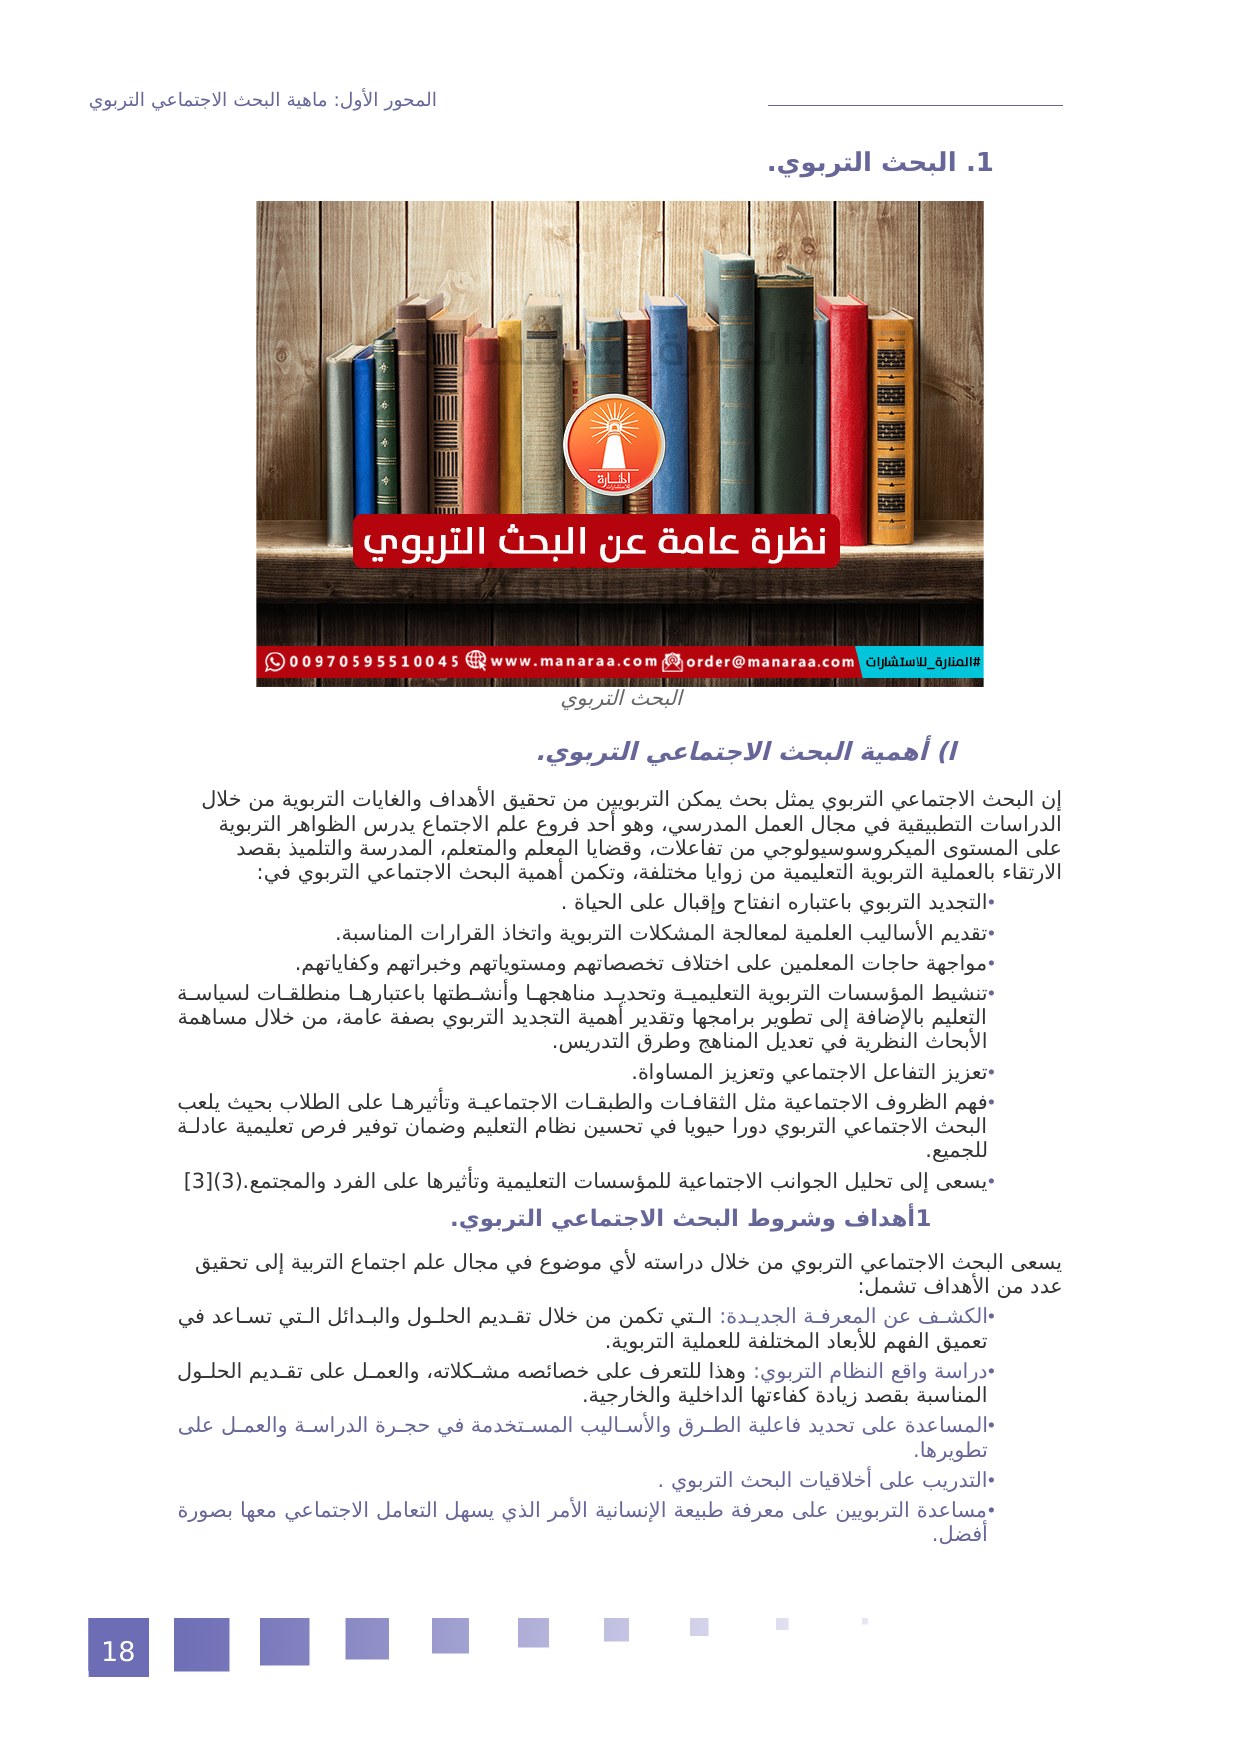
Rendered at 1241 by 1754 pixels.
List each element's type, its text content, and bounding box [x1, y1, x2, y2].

list فهم الظروف الاجتماعية مثل الثقافات والطبقات الاجتماعية وتأثيرها على الطلاب بحيث يلعب البحث الاجتماعي التربوي دورا حيويا في تحسين نظام التعليم وضمان توفير فرص تعليمية عادلة للجميع. [177, 1090, 1026, 1163]
list التدريب على أخلاقيات البحث التربوي . [177, 1468, 1026, 1492]
list يسعى إلى تحليل الجوانب الاجتماعية للمؤسسات التعليمية وتأثيرها على الفرد والمجتمع.(3)[3] [177, 1169, 1026, 1193]
list مساعدة التربويين على معرفة طبيعة الإنسانية الأمر الذي يسهل التعامل الاجتماعي معها بصورة أفضل. [177, 1498, 1026, 1547]
title أهداف وشروط البحث الاجتماعي التربوي. [177, 1205, 945, 1231]
list الكشف عن المعرفة الجديدة: التي تكمن من خلال تقديم الحلول والبدائل التي تساعد في تعميق الفهم للأبعاد المختلفة للعملية التربوية. [177, 1304, 1026, 1353]
list تقديم الأساليب العلمية لمعالجة المشكلات التربوية واتخاذ القرارات المناسبة. [177, 921, 1026, 945]
list تعزيز التفاعل الاجتماعي وتعزيز المساواة. [177, 1060, 1026, 1084]
title البحث التربوي [177, 686, 1063, 711]
list دراسة واقع النظام التربوي: وهذا للتعرف على خصائصه مشكلاته، والعمل على تقديم الحلول المناسبة بقصد زيادة كفاءتها الداخلية والخارجية. [177, 1359, 1026, 1407]
text إن البحث الاجتماعي التربوي يمثل بحث يمكن التربويين من تحقيق الأهداف والغايات التربوية من خلال الدراسات التطبيقية في مجال العمل المدرسي، وهو أحد فروع علم الاجتماع يدرس الظواهر التربوية على المستوى الميكروسوسيولوجي من تفاعلات، وقضايا المعلم والمتعلم، المدرسة والتلميذ بقصد الارتقاء بالعملية التربوية التعليمية من زوايا مختلفة، وتكمن أهمية البحث الاجتماعي التربوي في: [177, 787, 1063, 884]
list تنشيط المؤسسات التربوية التعليمية وتحديد مناهجها وأنشطتها باعتبارها منطلقات لسياسة التعليم بالإضافة إلى تطوير برامجها وتقدير أهمية التجديد التربوي بصفة عامة، من خلال مساهمة الأبحاث النظرية في تعديل المناهج وطرق التدريس. [177, 981, 1026, 1054]
list مواجهة حاجات المعلمين على اختلاف تخصصاتهم ومستوياتهم وخبراتهم وكفاياتهم. [177, 951, 1026, 975]
title البحث التربوي. [177, 124, 1004, 178]
picture [256, 201, 984, 687]
list المساعدة على تحديد فاعلية الطرق والأساليب المستخدمة في حجرة الدراسة والعمل على تطويرها. [177, 1413, 1026, 1462]
list التجديد التربوي باعتباره انفتاح وإقبال على الحياة . [177, 890, 1026, 915]
picture [88, 1618, 1063, 1677]
title أهمية البحث الاجتماعي التربوي. [177, 737, 974, 766]
text يسعى البحث الاجتماعي التربوي من خلال دراسته لأي موضوع في مجال علم اجتماع التربية إلى تحقيق عدد من الأهداف تشمل: [177, 1250, 1063, 1298]
